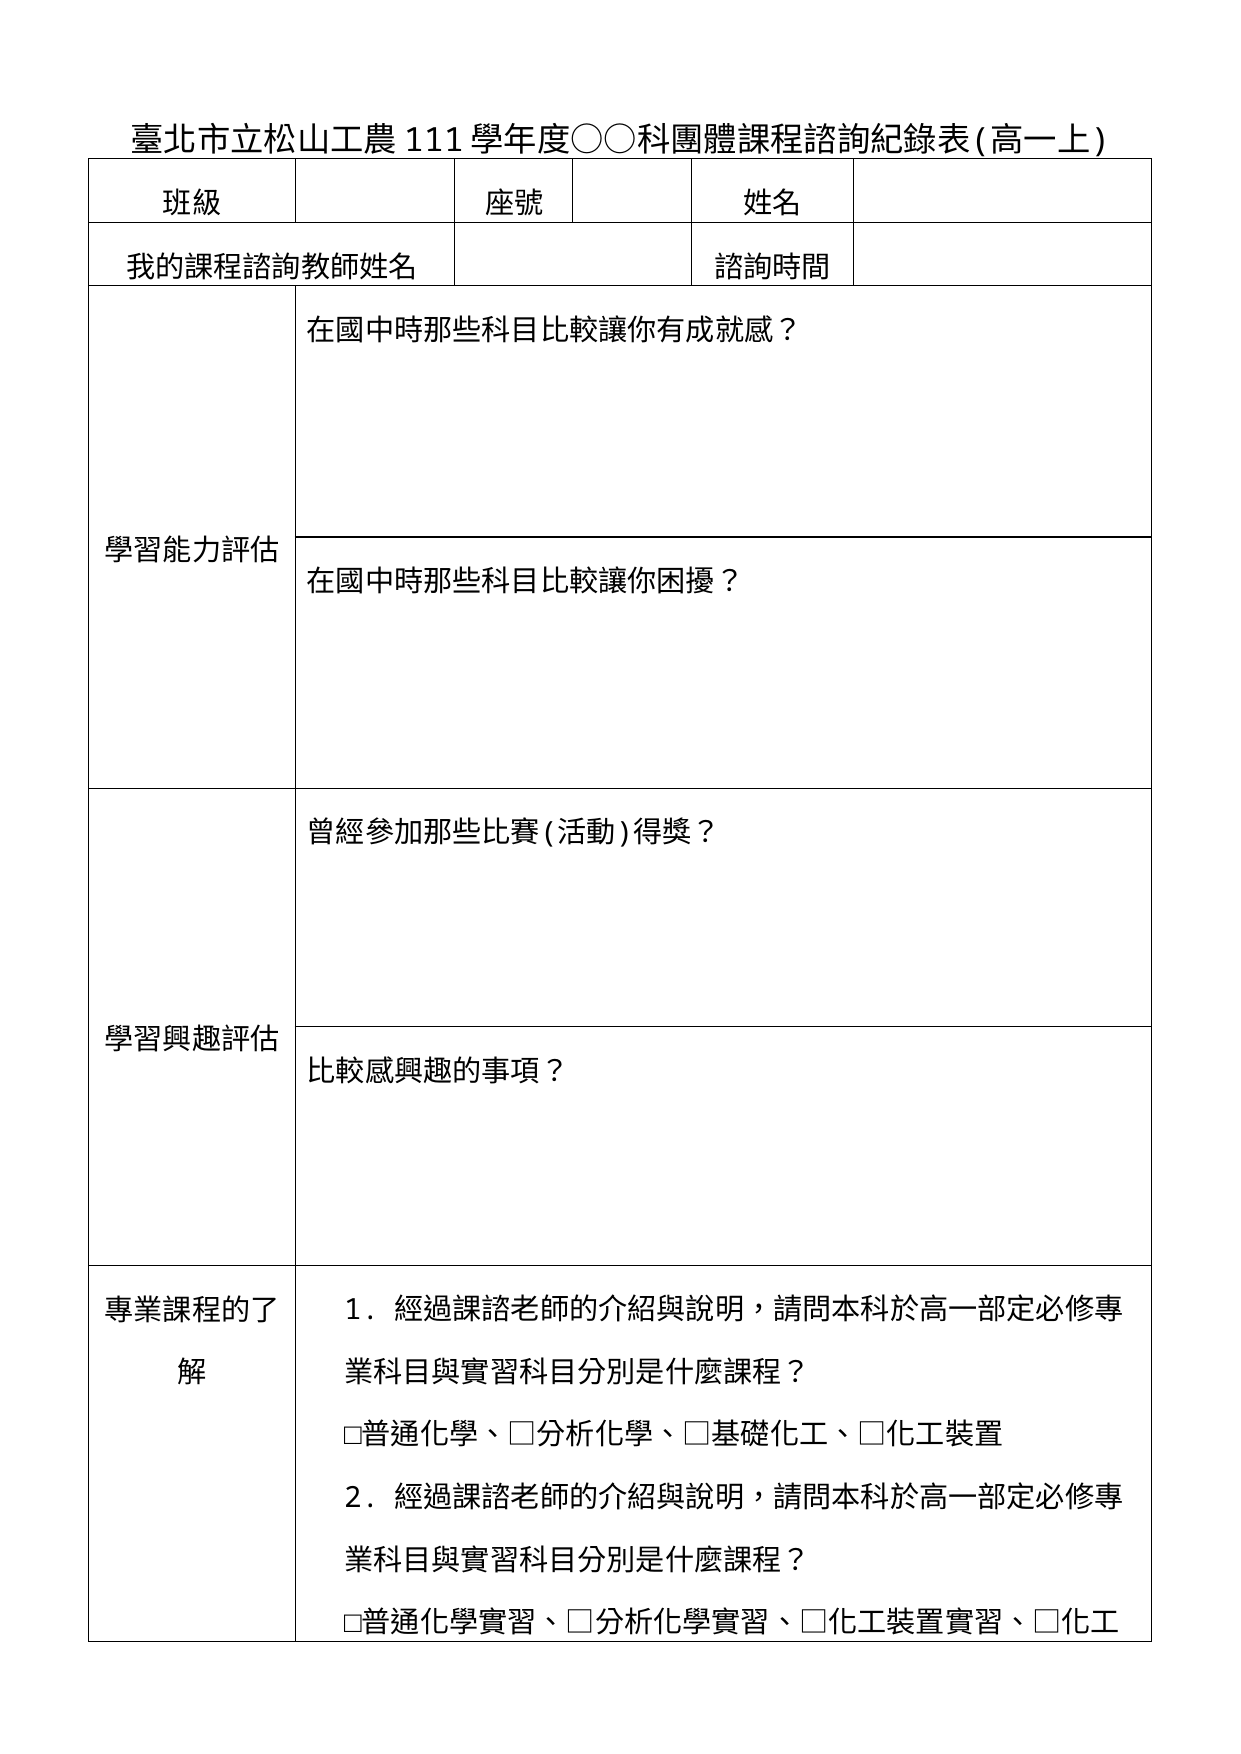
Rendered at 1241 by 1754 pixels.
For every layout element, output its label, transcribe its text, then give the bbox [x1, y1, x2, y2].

table_cell 曾經參加那些比賽(活動)得獎？ [296, 789, 1151, 1026]
table_cell 在國中時那些科目比較讓你有成就感？ [296, 286, 1151, 536]
table_header [573, 159, 691, 222]
table_cell 經過課諮老師的介紹與說明，請問本科於高一部定必修專業科目與實習科目分別是什麼課程？ □普通化學、□分析化學、□基礎化工、□化工裝置 經過課諮老師的介紹與說明，請問本科於高一部定必修專業科目與實習科目分別是什麼課程？ □普通化學實習、□分析化學實習、□化工裝置實習、□化工 [296, 1266, 1151, 1641]
table_cell 比較感興趣的事項？ [296, 1027, 1151, 1264]
table_cell 諮詢時間 [692, 223, 853, 285]
table_cell [854, 223, 1151, 285]
table_header [854, 159, 1151, 222]
table_header 姓名 [692, 159, 853, 222]
table_cell 在國中時那些科目比較讓你困擾？ [296, 538, 1151, 787]
table_cell [455, 223, 691, 285]
table_cell 學習能力評估 [89, 286, 295, 787]
table_cell 我的課程諮詢教師姓名 [89, 223, 454, 285]
table_header 班級 [89, 159, 295, 222]
table_header [296, 159, 454, 222]
table_cell 專業課程的了解 [89, 1266, 295, 1641]
table_header 座號 [455, 159, 572, 222]
text 臺北市立松山工農111學年度○○科團體課程諮詢紀錄表(高一上) [100, 96, 1140, 158]
table_cell 學習興趣評估 [89, 789, 295, 1264]
